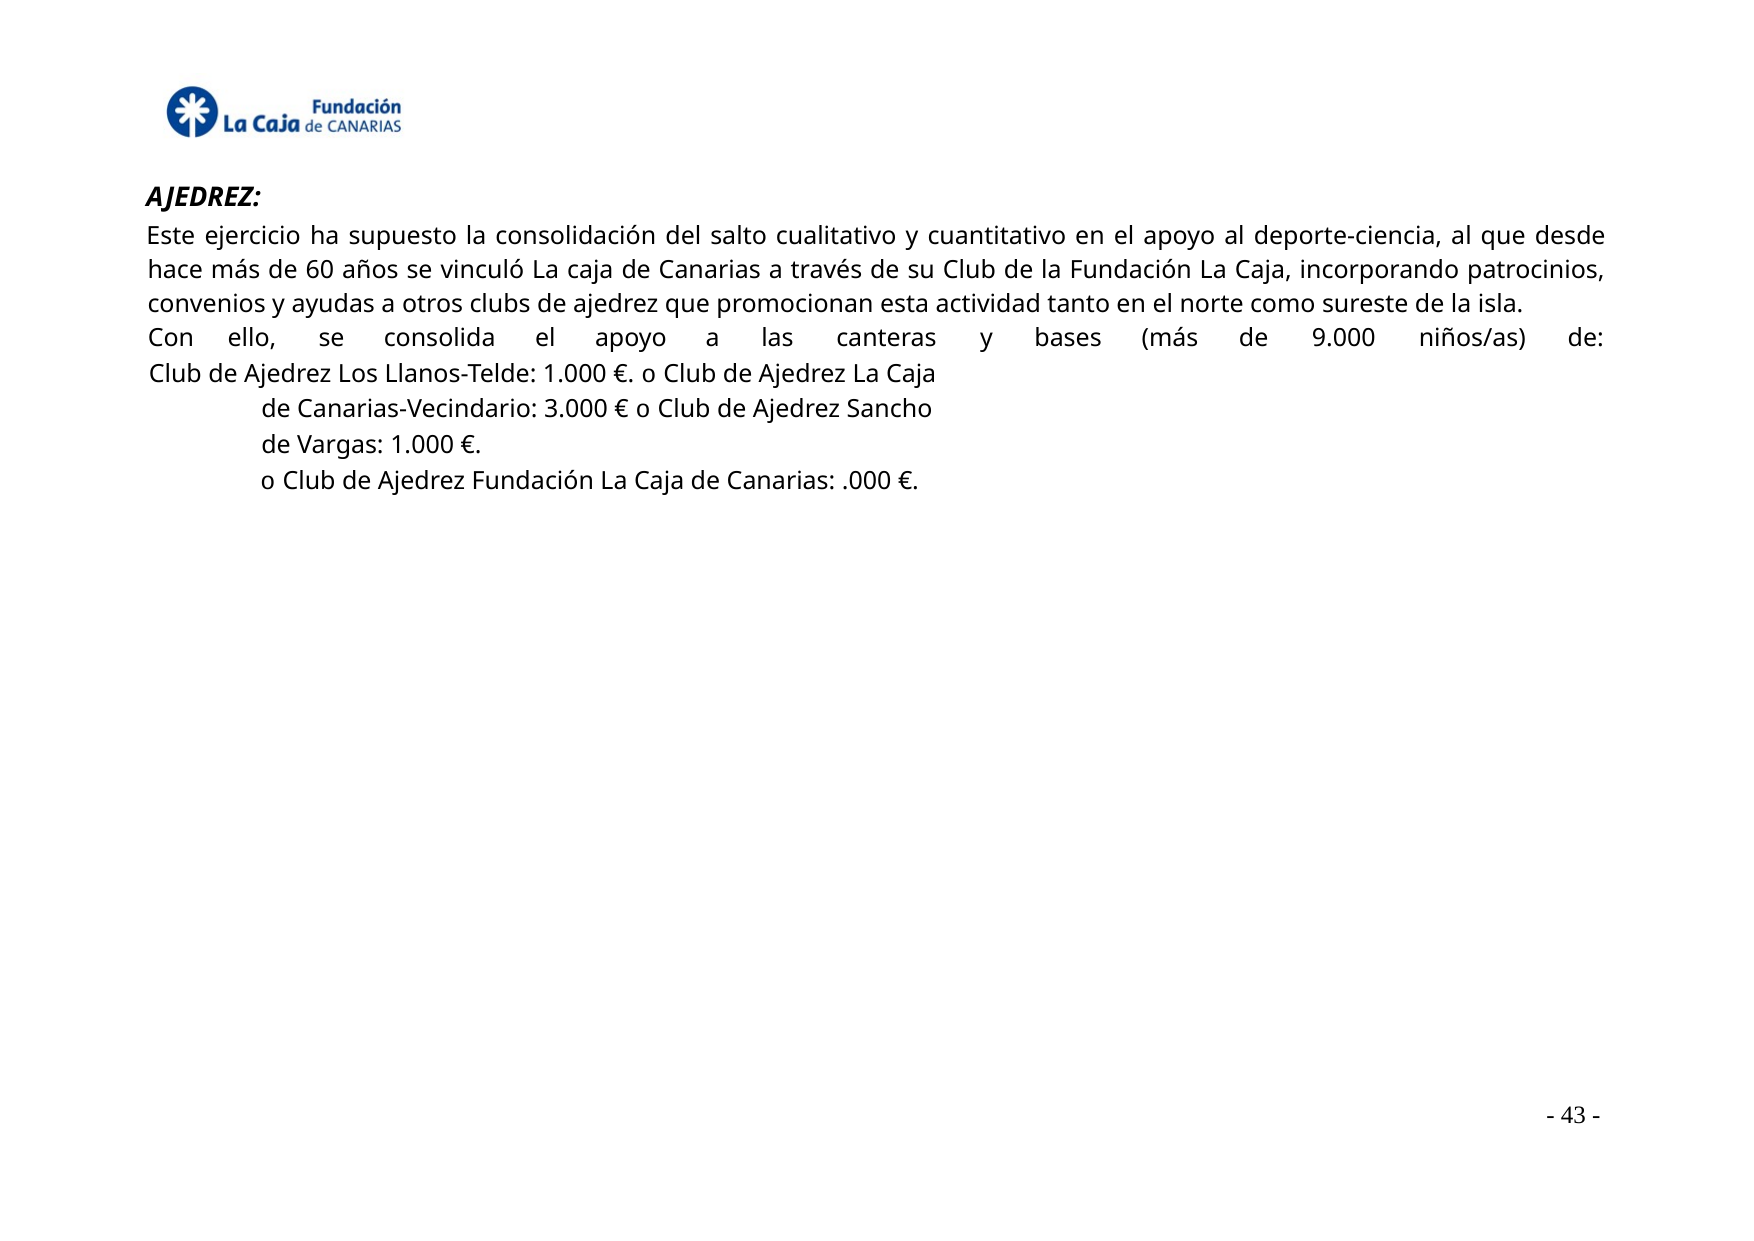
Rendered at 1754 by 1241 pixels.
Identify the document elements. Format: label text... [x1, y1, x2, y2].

text Con ello, se consolida el apoyo a las canteras y bases (más de 9.000 niños/as) de: [148, 320, 1688, 354]
text o Club de Ajedrez Fundación La Caja de Canarias: .000 €. [260, 462, 1609, 497]
text AJEDREZ: [146, 178, 1608, 214]
text Este ejercicio ha supuesto la consolidación del salto cualitativo y cuantitativo en el apoyo al deporte-ciencia, al que desde hace más de 60 años se vinculó La caja de Canarias a través de su Club de la Fundación La Caja, incorporando patrocinios, convenios y ayudas a otros clubs de ajedrez que promocionan esta actividad tanto en el norte como sureste de la isla. [146, 217, 1607, 319]
text Club de Ajedrez Los Llanos-Telde: 1.000 €. o Club de Ajedrez La Caja de Canarias-Vecindario: 3.000 € o Club de Ajedrez Sancho de Vargas: 1.000 €. [148, 356, 958, 460]
